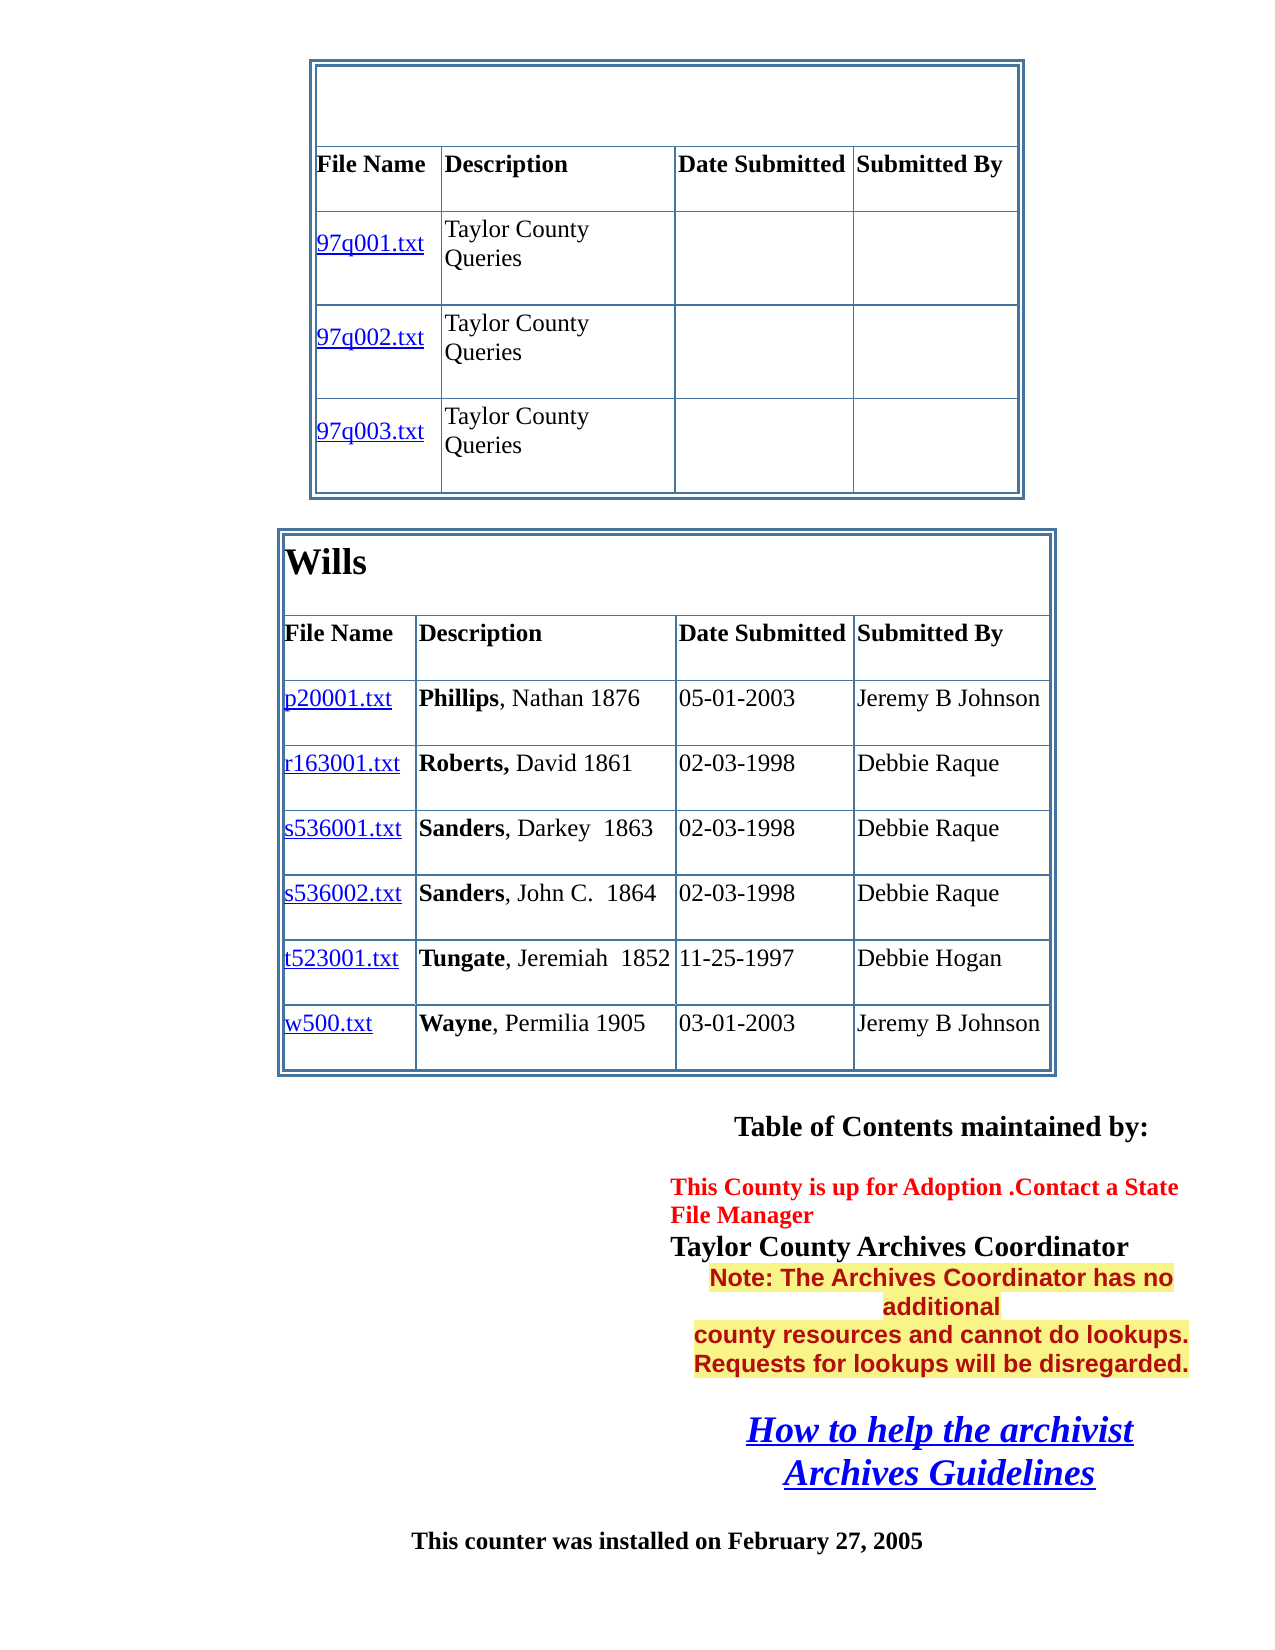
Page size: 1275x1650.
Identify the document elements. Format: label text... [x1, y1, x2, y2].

table_cell t523001.txt [285, 941, 415, 1004]
table_cell 02-03-1998 [677, 811, 853, 874]
table_cell Description [417, 616, 675, 680]
table_cell [854, 399, 1017, 492]
table_cell File Name [317, 147, 441, 211]
table_cell 02-03-1998 [677, 746, 853, 809]
table_cell s536002.txt [285, 876, 415, 939]
table_cell w500.txt [285, 1006, 415, 1069]
table_cell Taylor County Queries [442, 399, 674, 492]
table_cell 11-25-1997 [677, 941, 853, 1004]
table_cell Date Submitted [676, 147, 853, 211]
table_cell Submitted By [855, 616, 1049, 680]
table_cell Submitted By [854, 147, 1017, 211]
table_cell [854, 212, 1017, 304]
table_header Wills [285, 536, 1049, 615]
table_cell [676, 212, 853, 304]
table_cell 05-01-2003 [677, 681, 853, 744]
table_cell Sanders, John C. 1864 [417, 876, 675, 939]
table_cell 97q003.txt [317, 399, 441, 492]
table_cell 03-01-2003 [677, 1006, 853, 1069]
table_cell 97q001.txt [317, 212, 441, 304]
table_cell Wayne, Permilia 1905 [417, 1006, 675, 1069]
table_cell 97q002.txt [317, 306, 441, 398]
table_cell r163001.txt [285, 746, 415, 809]
text This counter was installed on February 27, 2005 [118, 1526, 1216, 1555]
table_cell Date Submitted [677, 616, 853, 680]
table_cell Phillips, Nathan 1876 [417, 681, 675, 744]
table_cell Debbie Raque [855, 746, 1049, 809]
table_cell [676, 306, 853, 398]
table_cell [854, 306, 1017, 398]
table_cell p20001.txt [285, 681, 415, 744]
table_cell 02-03-1998 [677, 876, 853, 939]
table_cell Jeremy B Johnson [855, 681, 1049, 744]
table_cell Description [442, 147, 674, 211]
table_cell File Name [285, 616, 415, 680]
table_cell s536001.txt [285, 811, 415, 874]
table_header Table of Contents maintained by: This County is up for Adoption .Contact a State File Manager Taylor County Archives Coordinator Note: The Archives Coordinator has no additional county resources and cannot do lookups. Requests for lookups will be disregarded. How to help the archivist Archives Guidelines [667, 1106, 1216, 1526]
table_cell Tungate, Jeremiah 1852 [417, 941, 675, 1004]
table_cell Taylor County Queries [442, 306, 674, 398]
table_cell Jeremy B Johnson [855, 1006, 1049, 1069]
table_cell Sanders, Darkey 1863 [417, 811, 675, 874]
table_cell Debbie Hogan [855, 941, 1049, 1004]
table_cell [676, 399, 853, 492]
table_header [317, 67, 1017, 146]
table_cell Taylor County Queries [442, 212, 674, 304]
table_cell Debbie Raque [855, 876, 1049, 939]
table_cell Roberts, David 1861 [417, 746, 675, 809]
table_cell Debbie Raque [855, 811, 1049, 874]
table_header [118, 1106, 667, 1526]
